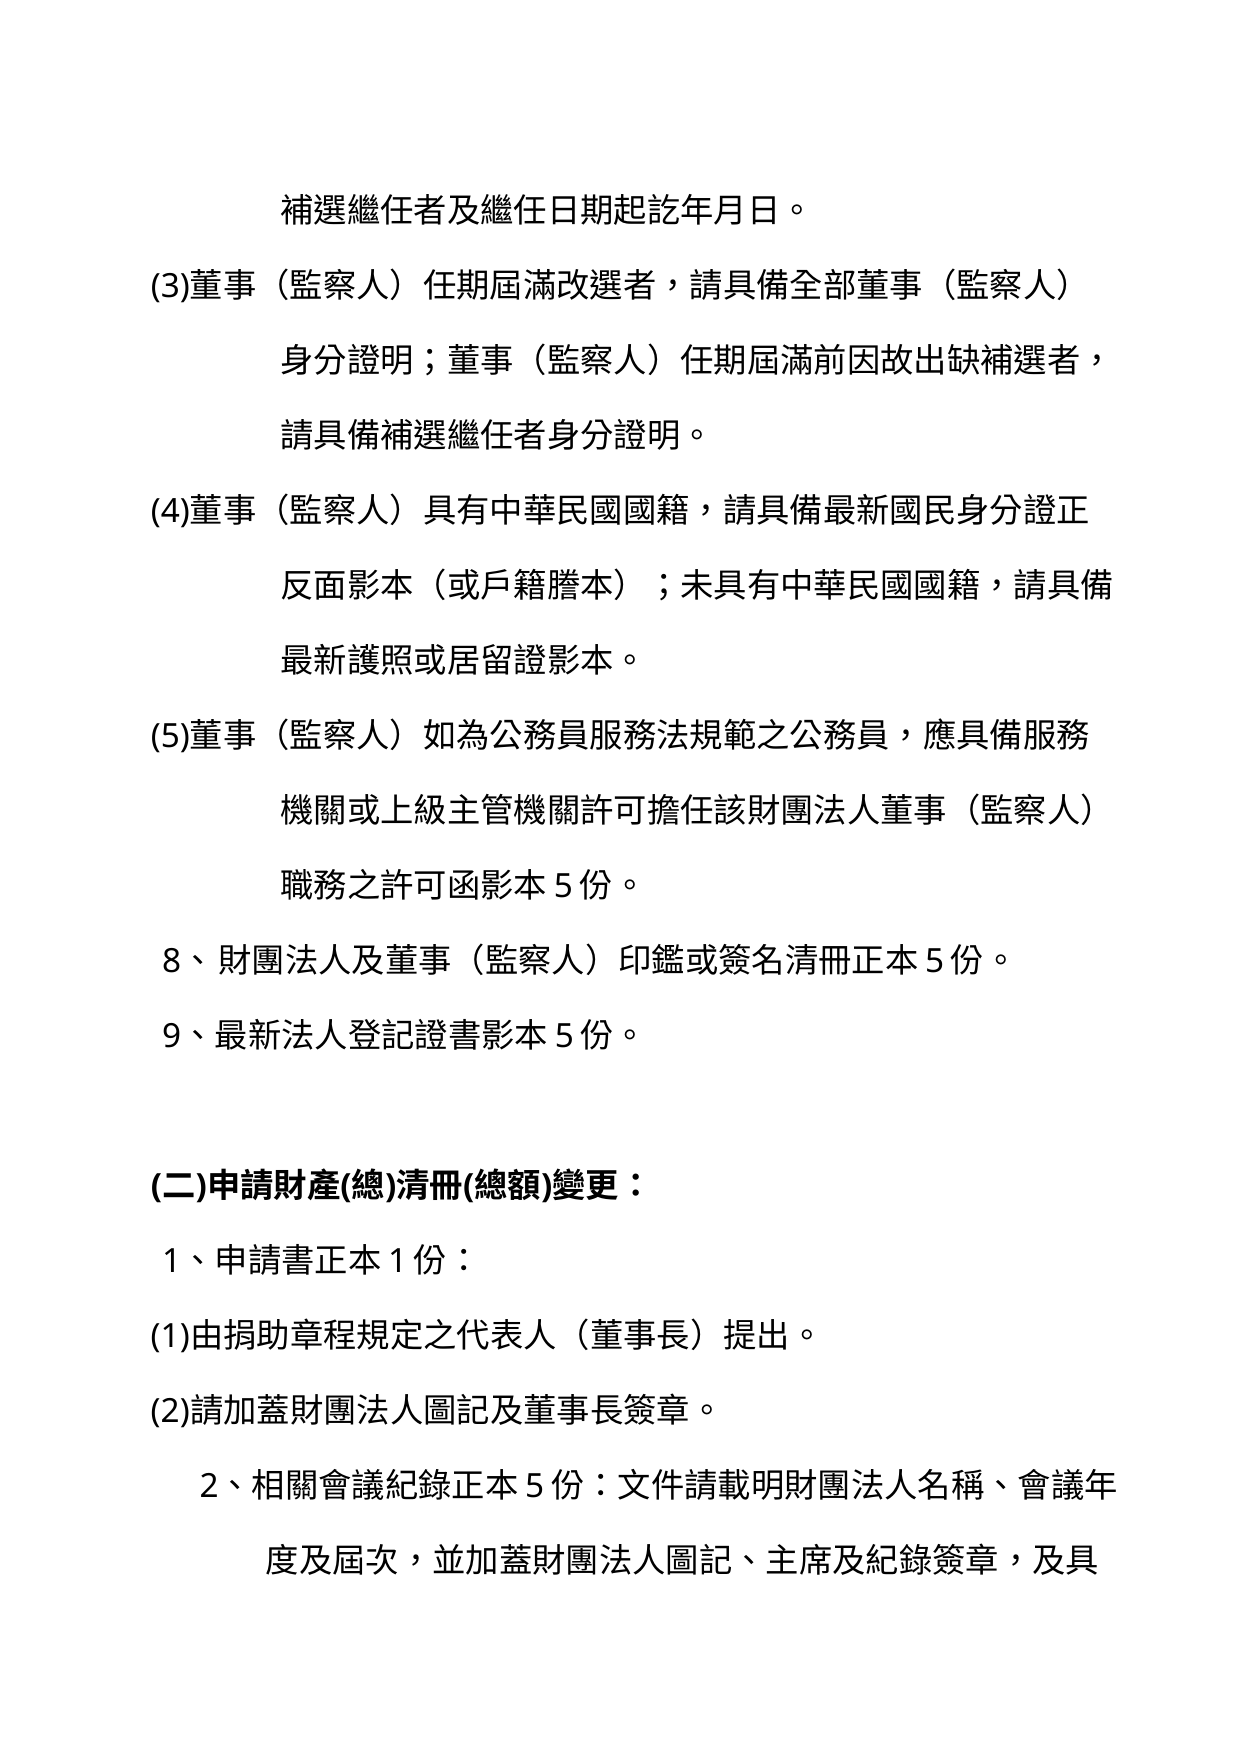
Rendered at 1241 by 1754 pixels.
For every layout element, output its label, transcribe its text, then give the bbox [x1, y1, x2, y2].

text (2)請加蓋財團法人圖記及董事長簽章。 [73, 1364, 1122, 1439]
text (4)董事（監察人）具有中華民國國籍，請具備最新國民身分證正反面影本（或戶籍謄本）；未具有中華民國國籍，請具備最新護照或居留證影本。 [72, 464, 1122, 689]
text 8、 財團法人及董事（監察人）印鑑或簽名清冊正本5份。 [110, 914, 1122, 989]
text 9、最新法人登記證書影本5份。 [110, 989, 1122, 1064]
text 2、相關會議紀錄正本5份：文件請載明財團法人名稱、會議年度及屆次，並加蓋財團法人圖記、主席及紀錄簽章，及具 [182, 1439, 1122, 1589]
text (5)董事（監察人）如為公務員服務法規範之公務員，應具備服務機關或上級主管機關許可擔任該財團法人董事（監察人）職務之許可函影本5份。 [72, 689, 1122, 914]
text 1、申請書正本1份： [110, 1214, 1122, 1289]
text (3)董事（監察人）任期屆滿改選者，請具備全部董事（監察人）身分證明；董事（監察人）任期屆滿前因故出缺補選者，請具備補選繼任者身分證明。 [72, 239, 1122, 464]
text (1)由捐助章程規定之代表人（董事長）提出。 [73, 1289, 1122, 1364]
text 補選繼任者及繼任日期起訖年月日。 [80, 164, 1122, 239]
text (二)申請財產(總)清冊(總額)變更： [133, 1139, 1122, 1214]
